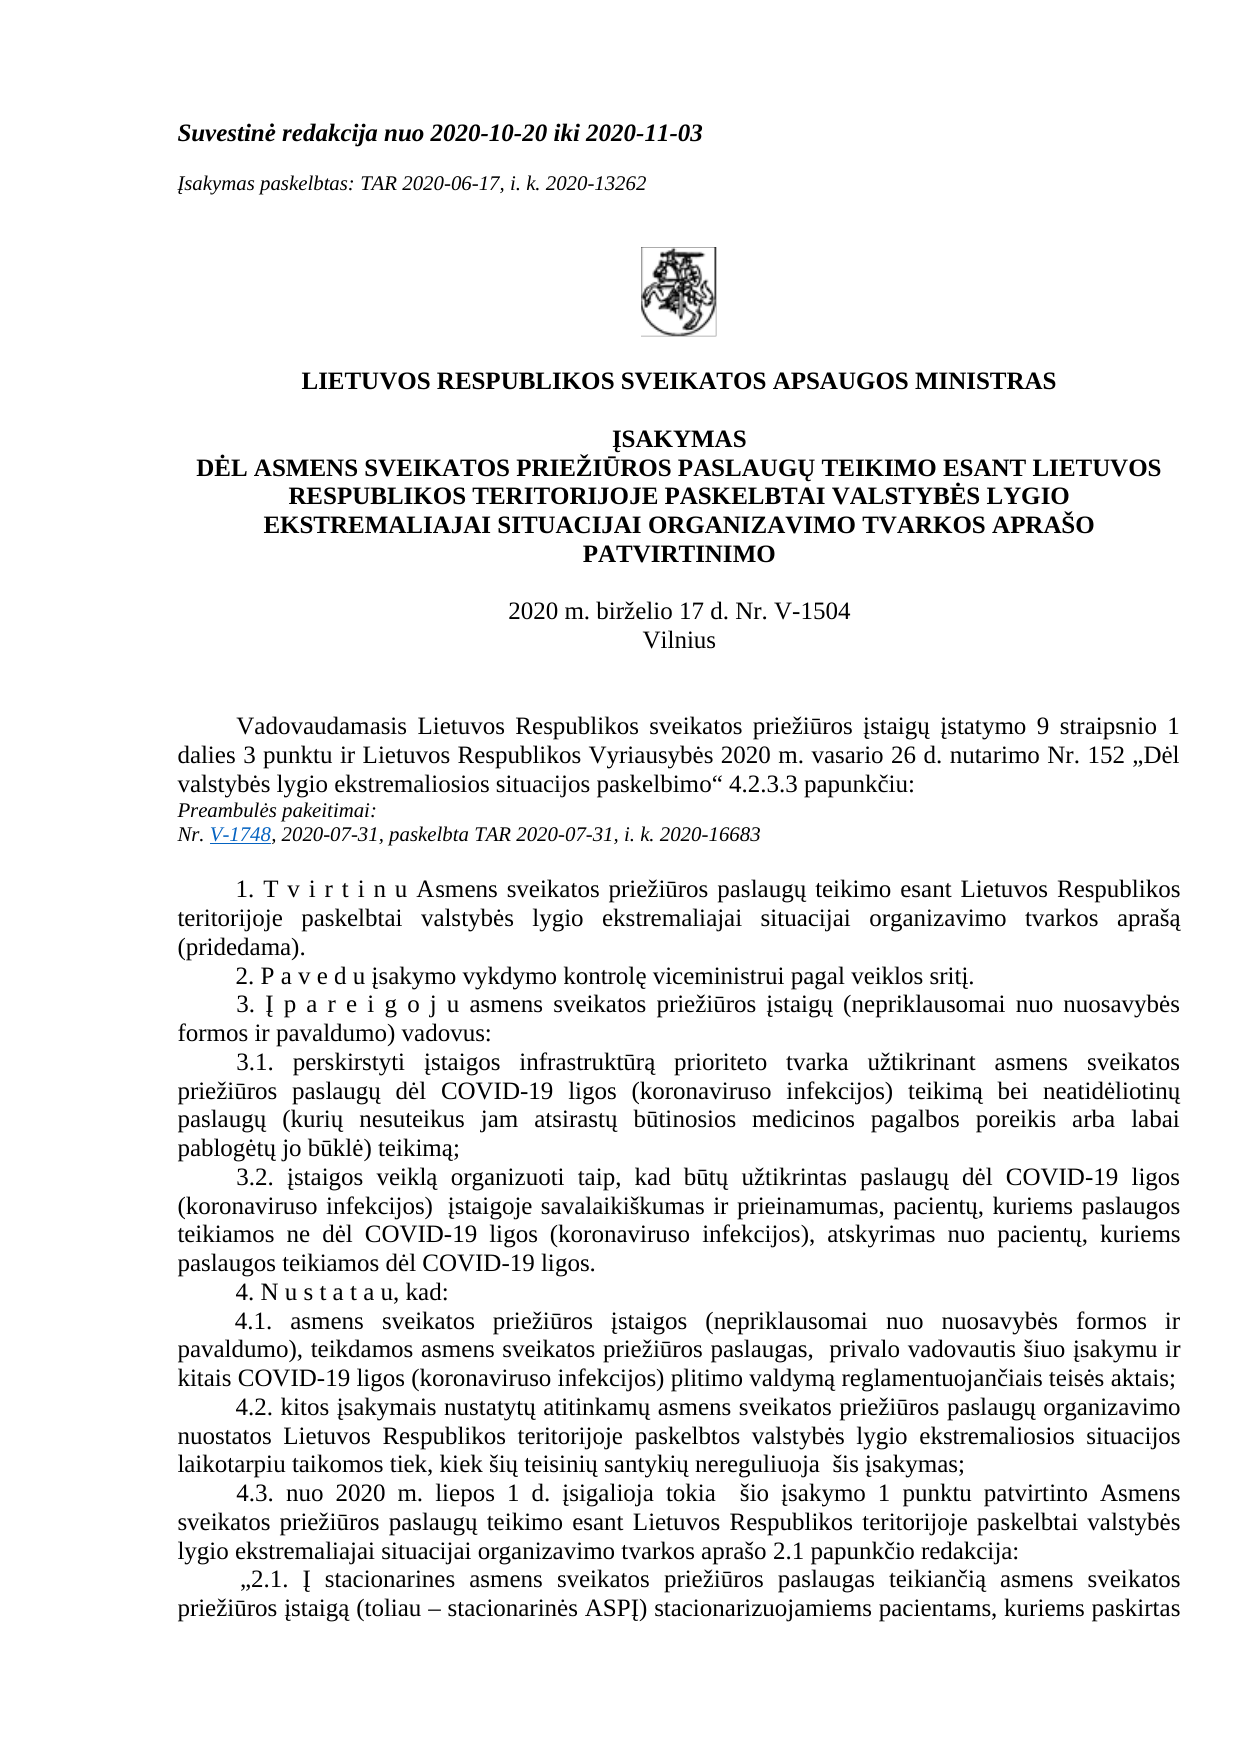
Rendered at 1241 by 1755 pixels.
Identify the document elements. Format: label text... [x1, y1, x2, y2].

text 4.1. asmens sveikatos priežiūros įstaigos (nepriklausomai nuo nuosavybės formos ir pavaldumo), teikdamos asmens sveikatos priežiūros paslaugas, privalo vadovautis šiuo įsakymu ir kitais COVID-19 ligos (koronaviruso infekcijos) plitimo valdymą reglamentuojančiais teisės aktais; [177, 1306, 1181, 1392]
text 1. T v i r t i n u Asmens sveikatos priežiūros paslaugų teikimo esant Lietuvos Respublikos teritorijoje paskelbtai valstybės lygio ekstremaliajai situacijai organizavimo tvarkos aprašą (pridedama). [177, 874, 1181, 961]
text 2. P a v e d u įsakymo vykdymo kontrolę viceministrui pagal veiklos sritį. [177, 961, 1226, 989]
text 2020 m. birželio 17 d. Nr. V-1504 [177, 596, 1181, 625]
text „2.1. Į stacionarines asmens sveikatos priežiūros paslaugas teikiančią asmens sveikatos priežiūros įstaigą (toliau – stacionarinės ASPĮ) stacionarizuojamiems pacientams, kuriems paskirtas [177, 1564, 1181, 1622]
text Preambulės pakeitimai: [177, 798, 1181, 822]
text Vadovaudamasis Lietuvos Respublikos sveikatos priežiūros įstaigų įstatymo 9 straipsnio 1 dalies 3 punktu ir Lietuvos Respublikos Vyriausybės 2020 m. vasario 26 d. nutarimo Nr. 152 „Dėl valstybės lygio ekstremaliosios situacijos paskelbimo“ 4.2.3.3 papunkčiu: [177, 711, 1181, 798]
text Vilnius [177, 625, 1181, 654]
text Įsakymas paskelbtas: TAR 2020-06-17, i. k. 2020-13262 [177, 171, 1181, 195]
text Nr. V-1748, 2020-07-31, paskelbta TAR 2020-07-31, i. k. 2020-16683 [177, 822, 1181, 846]
text DĖL ASMENS SVEIKATOS PRIEŽIŪROS PASLAUGŲ TEIKIMO ESANT LIETUVOS RESPUBLIKOS TERITORIJOJE PASKELBTAI VALSTYBĖS LYGIO EKSTREMALIAJAI SITUACIJAI ORGANIZAVIMO TVARKOS APRAŠO PATVIRTINIMO [177, 453, 1181, 568]
text 4.2. kitos įsakymais nustatytų atitinkamų asmens sveikatos priežiūros paslaugų organizavimo nuostatos Lietuvos Respublikos teritorijoje paskelbtos valstybės lygio ekstremaliosios situacijos laikotarpiu taikomos tiek, kiek šių teisinių santykių nereguliuoja šis įsakymas; [177, 1392, 1181, 1478]
text ĮSAKYMAS [177, 424, 1181, 453]
text LIETUVOS RESPUBLIKOS SVEIKATOS APSAUGOS MINISTRAS [177, 366, 1181, 395]
text 4. N u s t a t a u, kad: [177, 1277, 1226, 1306]
text Suvestinė redakcija nuo 2020-10-20 iki 2020-11-03 [177, 118, 1181, 147]
text 4.3. nuo 2020 m. liepos 1 d. įsigalioja tokia šio įsakymo 1 punktu patvirtinto Asmens sveikatos priežiūros paslaugų teikimo esant Lietuvos Respublikos teritorijoje paskelbtai valstybės lygio ekstremaliajai situacijai organizavimo tvarkos aprašo 2.1 papunkčio redakcija: [177, 1478, 1181, 1564]
text 3.1. perskirstyti įstaigos infrastruktūrą prioriteto tvarka užtikrinant asmens sveikatos priežiūros paslaugų dėl COVID-19 ligos (koronaviruso infekcijos) teikimą bei neatidėliotinų paslaugų (kurių nesuteikus jam atsirastų būtinosios medicinos pagalbos poreikis arba labai pablogėtų jo būklė) teikimą; [177, 1047, 1181, 1162]
text 3.2. įstaigos veiklą organizuoti taip, kad būtų užtikrintas paslaugų dėl COVID-19 ligos (koronaviruso infekcijos) įstaigoje savalaikiškumas ir prieinamumas, pacientų, kuriems paslaugos teikiamos ne dėl COVID-19 ligos (koronaviruso infekcijos), atskyrimas nuo pacientų, kuriems paslaugos teikiamos dėl COVID-19 ligos. [177, 1162, 1181, 1277]
text 3. Į p a r e i g o j u asmens sveikatos priežiūros įstaigų (nepriklausomai nuo nuosavybės formos ir pavaldumo) vadovus: [177, 989, 1181, 1047]
